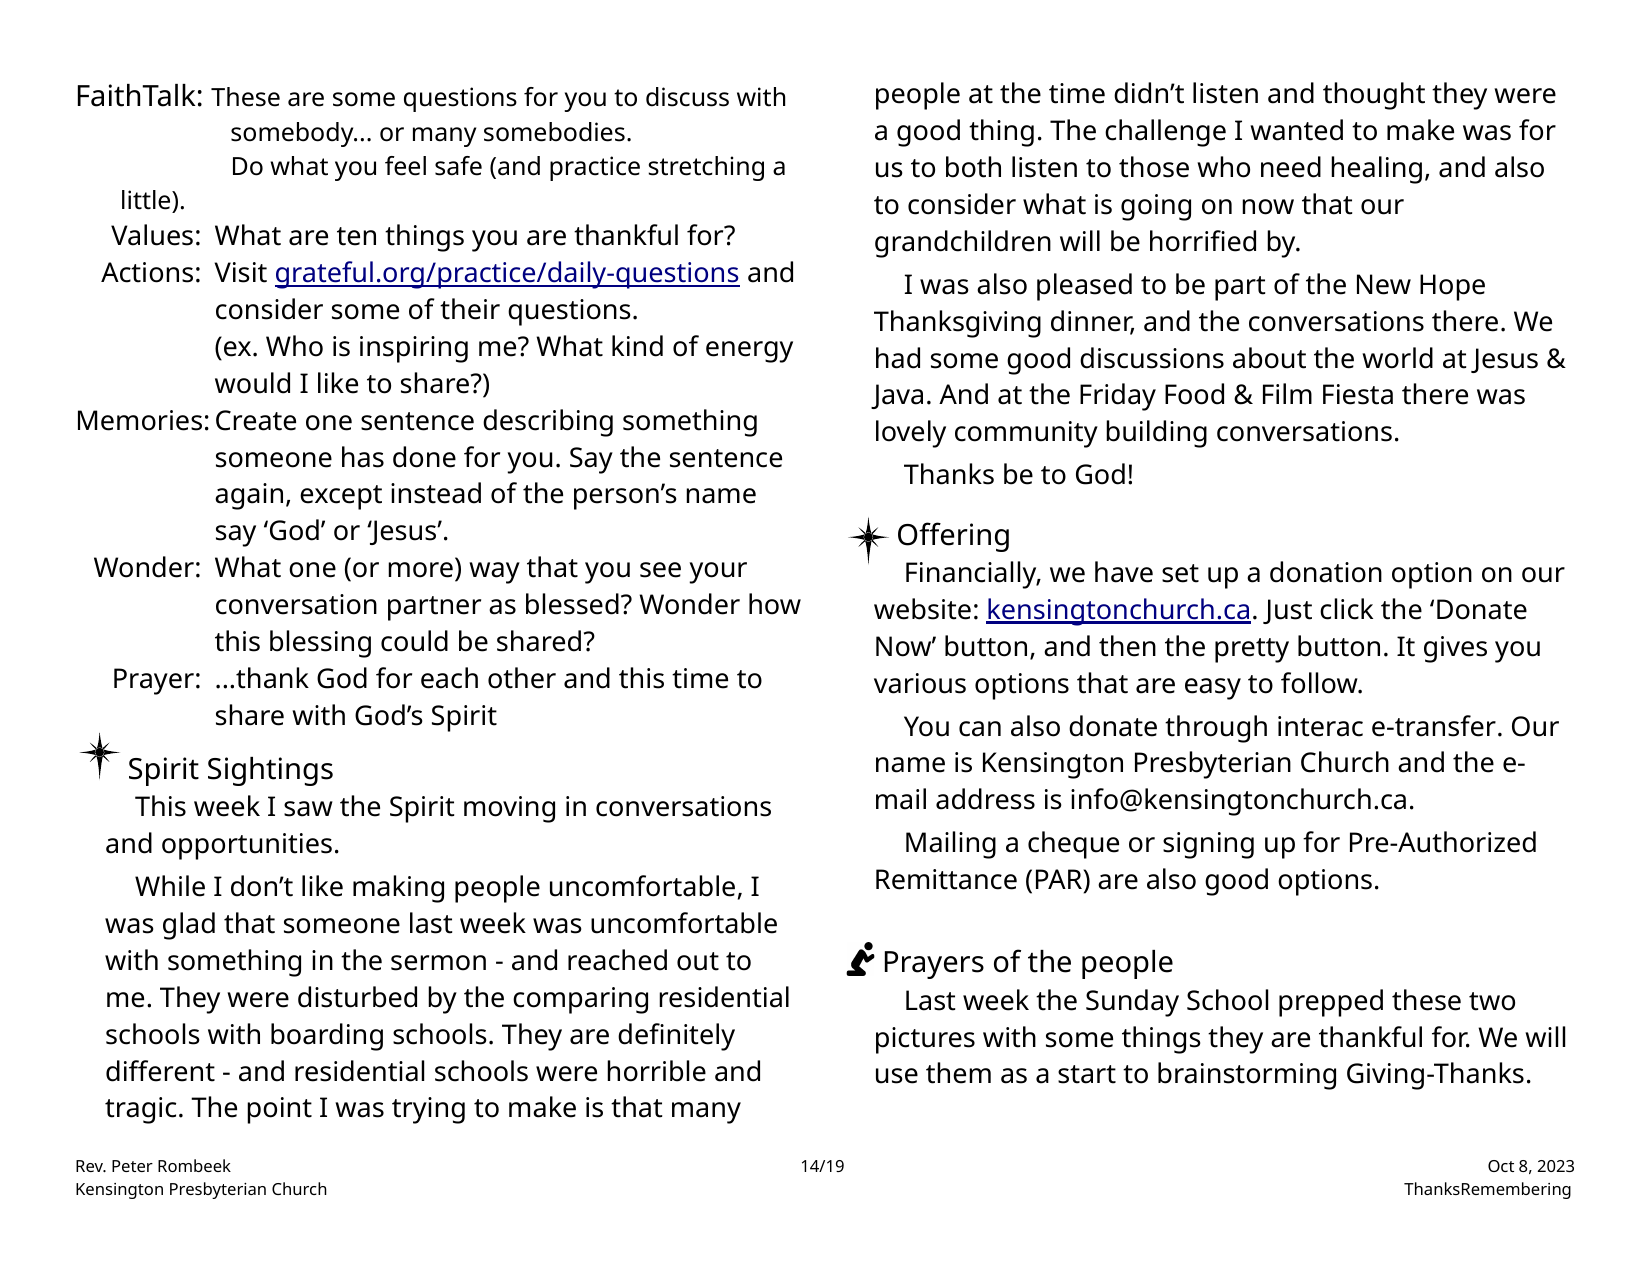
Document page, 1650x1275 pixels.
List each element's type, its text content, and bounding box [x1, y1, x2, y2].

text people at the time didn’t listen and thought they were a good thing. The challenge I wanted to make was for us to both listen to those who need healing, and also to consider what is going on now that our grandchildren will be horrified by. [874, 75, 1575, 259]
text I was also pleased to be part of the New Hope Thanksgiving dinner, and the conversations there. We had some good discussions about the world at Jesus & Java. And at the Friday Food & Film Fiesta there was lovely community building conversations. [874, 265, 1575, 450]
subtitle Offering [844, 514, 1575, 553]
subtitle Prayers of the people [844, 942, 1575, 981]
text This week I saw the Spirit moving in conversations and opportunities. [105, 788, 806, 862]
text Financially, we have set up a donation option on our website: kensingtonchurch.ca. Just click the ‘Donate Now’ button, and then the pretty button. It gives you various options that are easy to follow. [874, 553, 1575, 701]
text Mailing a cheque or signing up for Pre-Authorized Remittance (PAR) are also good options. [874, 824, 1575, 897]
subtitle FaithTalk: These are some questions for you to discuss with somebody... or many somebodies. Do what you feel safe (and practice stretching a little). [75, 75, 806, 217]
text You can also donate through interac e-transfer. Our name is Kensington Presbyterian Church and the e-mail address is info@kensingtonchurch.ca. [874, 707, 1575, 818]
picture [846, 942, 875, 976]
text Prayer: ...thank God for each other and this time to share with God’s Spirit [75, 659, 806, 733]
text Actions: Visit grateful.org/practice/daily-questions and consider some of their questions. (ex. Who is inspiring me? What kind of energy would I like to share?) [75, 254, 806, 401]
text Wonder: What one (or more) way that you see your conversation partner as blessed? Wonder how this blessing could be shared? [75, 549, 806, 659]
text Memories: Create one sentence describing something someone has done for you. Say the sentence again, except instead of the person’s name say ‘God’ or ‘Jesus’. [75, 401, 806, 549]
text Values: What are ten things you are thankful for? [75, 217, 806, 254]
text While I don’t like making people uncomfortable, I was glad that someone last week was uncomfortable with something in the sermon - and reached out to me. They were disturbed by the comparing residential schools with boarding schools. They are definitely different - and residential schools were horrible and tragic. The point I was trying to make is that many [105, 868, 806, 1126]
subtitle Spirit Sightings [75, 748, 806, 788]
text Thanks be to God! [874, 456, 1575, 493]
text Last week the Sunday School prepped these two pictures with some things they are thankful for. We will use them as a start to brainstorming Giving-Thanks. [874, 981, 1575, 1092]
